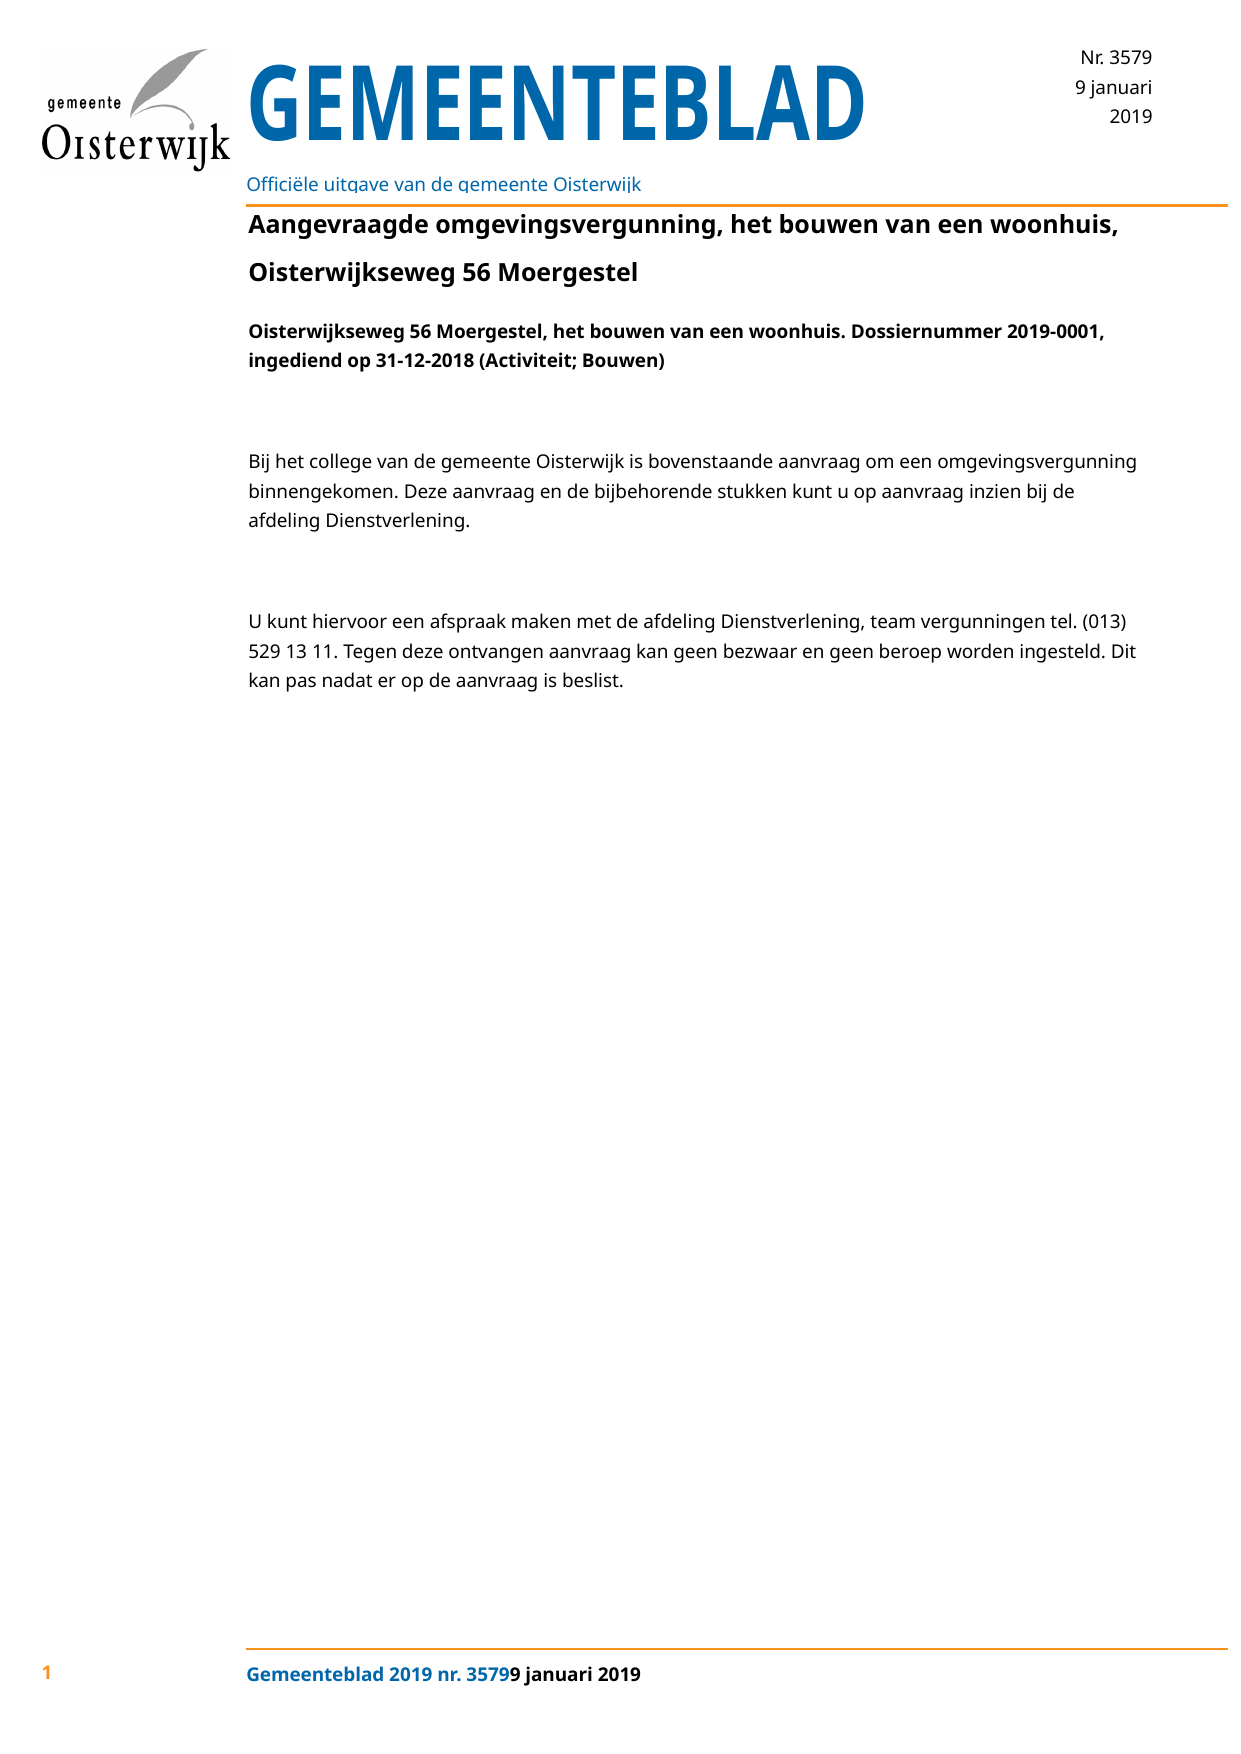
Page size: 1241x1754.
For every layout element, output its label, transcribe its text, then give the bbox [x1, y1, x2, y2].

picture [41, 47, 231, 172]
text Bij het college van de gemeente Oisterwijk is bovenstaande aanvraag om een omgevingsvergunning binnengekomen. Deze aanvraag en de bijbehorende stukken kunt u op aanvraag inzien bij de afdeling Dienstverlening. [248, 448, 1152, 533]
text Aangevraagde omgevingsvergunning, het bouwen van een woonhuis, Oisterwijkseweg 56 Moergestel [248, 207, 1152, 288]
text Oisterwijkseweg 56 Moergestel, het bouwen van een woonhuis. Dossiernummer 2019-0001, ingediend op 31-12-2018 (Activiteit; Bouwen) [248, 318, 1152, 373]
text U kunt hiervoor een afspraak maken met de afdeling Dienstverlening, team vergunningen tel. (013) 529 13 11. Tegen deze ontvangen aanvraag kan geen bezwaar en geen beroep worden ingesteld. Dit kan pas nadat er op de aanvraag is beslist. [248, 608, 1152, 693]
